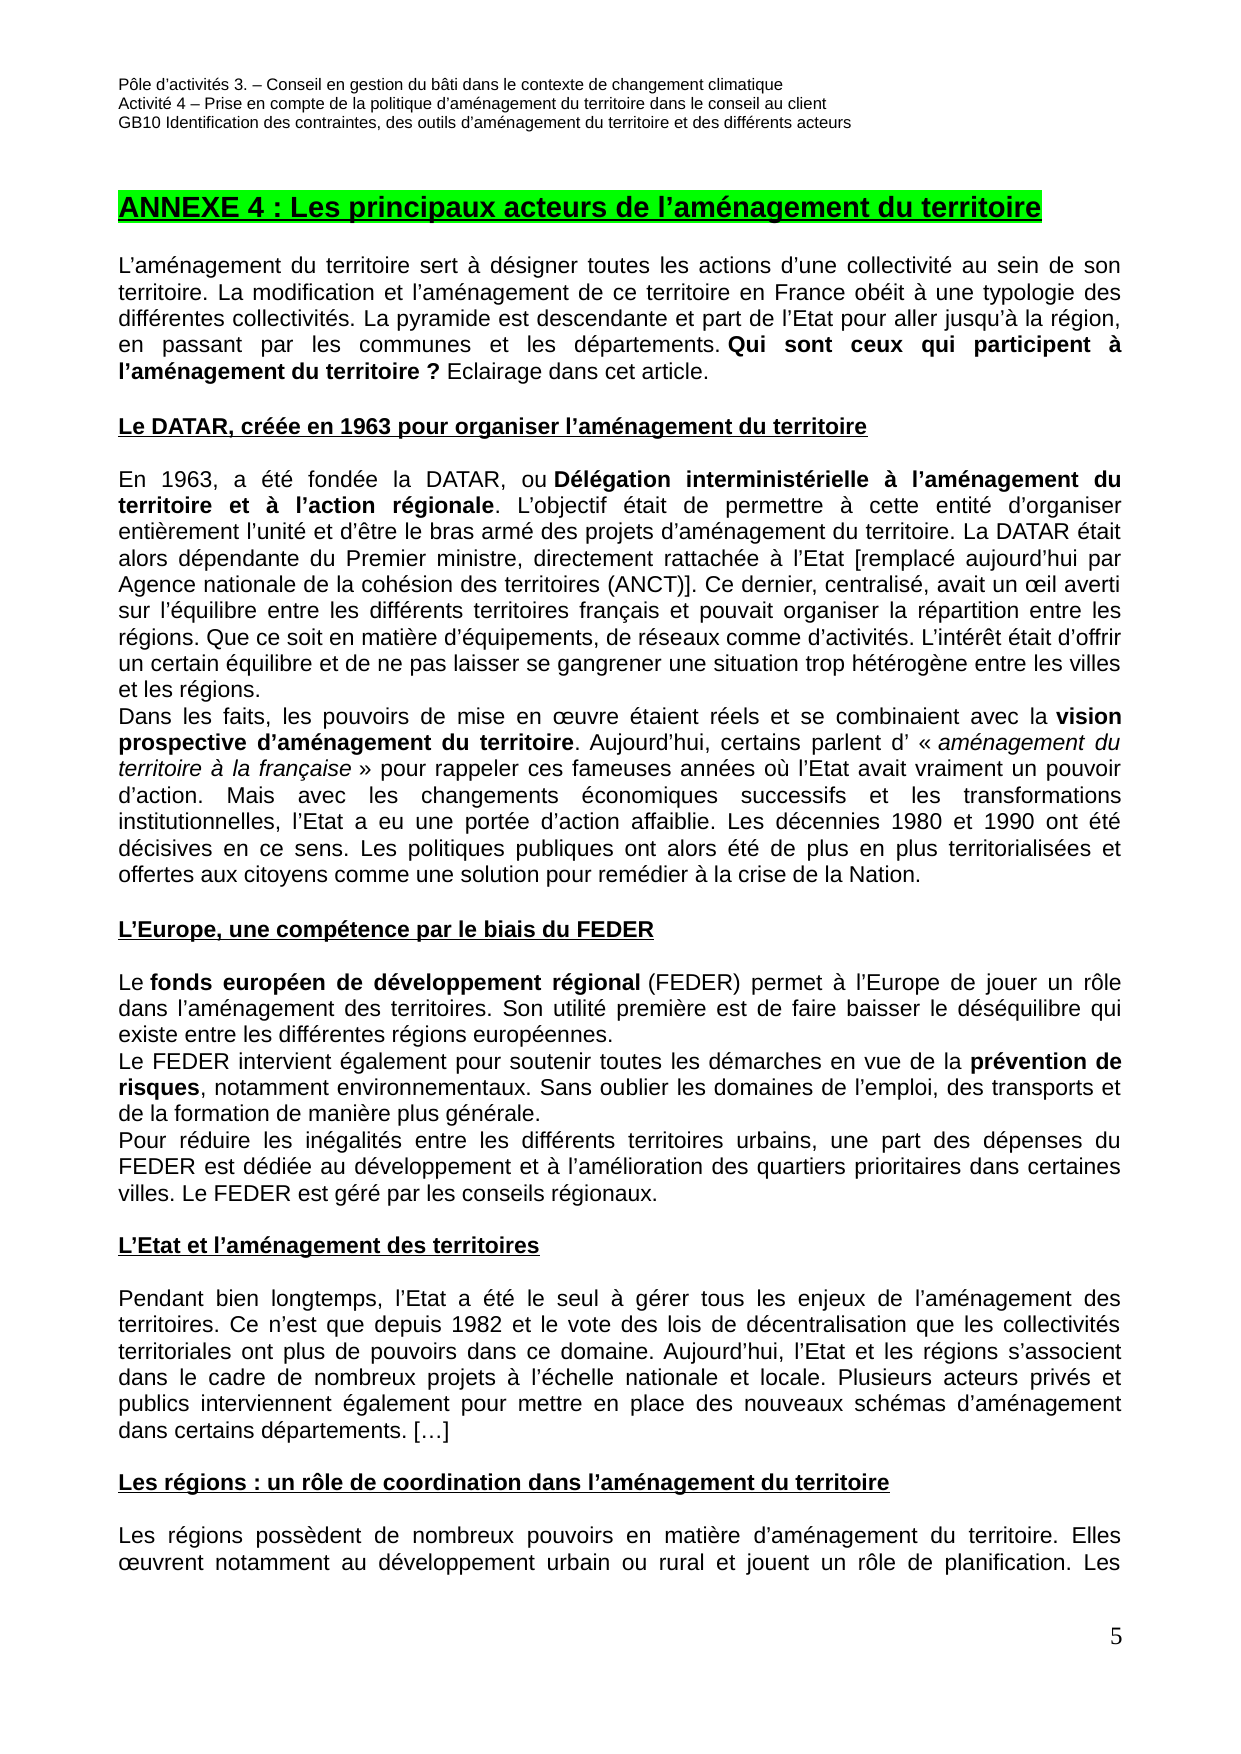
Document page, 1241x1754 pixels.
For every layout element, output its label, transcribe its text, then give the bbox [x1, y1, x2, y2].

text ANNEXE 4 : Les principaux acteurs de l’aménagement du territoire [118, 190, 1122, 223]
text Le fonds européen de développement régional (FEDER) permet à l’Europe de jouer un rôle dans l’aménagement des territoires. Son utilité première est de faire baisser le déséquilibre qui existe entre les différentes régions européennes. [118, 969, 1122, 1048]
text L’aménagement du territoire sert à désigner toutes les actions d’une collectivité au sein de son territoire. La modification et l’aménagement de ce territoire en France obéit à une typologie des différentes collectivités. La pyramide est descendante et part de l’Etat pour aller jusqu’à la région, en passant par les communes et les départements. Qui sont ceux qui participent à l’aménagement du territoire ? Eclairage dans cet article. [118, 252, 1122, 384]
text Les régions possèdent de nombreux pouvoirs en matière d’aménagement du territoire. Elles œuvrent notamment au développement urbain ou rural et jouent un rôle de planification. Les [118, 1522, 1122, 1575]
text Le FEDER intervient également pour soutenir toutes les démarches en vue de la prévention de risques, notamment environnementaux. Sans oublier les domaines de l’emploi, des transports et de la formation de manière plus générale. [118, 1048, 1122, 1127]
text Le DATAR, créée en 1963 pour organiser l’aménagement du territoire [118, 413, 1122, 439]
text Dans les faits, les pouvoirs de mise en œuvre étaient réels et se combinaient avec la vision prospective d’aménagement du territoire. Aujourd’hui, certains parlent d’ « aménagement du territoire à la française » pour rappeler ces fameuses années où l’Etat avait vraiment un pouvoir d’action. Mais avec les changements économiques successifs et les transformations institutionnelles, l’Etat a eu une portée d’action affaiblie. Les décennies 1980 et 1990 ont été décisives en ce sens. Les politiques publiques ont alors été de plus en plus territorialisées et offertes aux citoyens comme une solution pour remédier à la crise de la Nation. [118, 703, 1122, 887]
text En 1963, a été fondée la DATAR, ou Délégation interministérielle à l’aménagement du territoire et à l’action régionale. L’objectif était de permettre à cette entité d’organiser entièrement l’unité et d’être le bras armé des projets d’aménagement du territoire. La DATAR était alors dépendante du Premier ministre, directement rattachée à l’Etat [remplacé aujourd’hui par Agence nationale de la cohésion des territoires (ANCT)]. Ce dernier, centralisé, avait un œil averti sur l’équilibre entre les différents territoires français et pouvait organiser la répartition entre les régions. Que ce soit en matière d’équipements, de réseaux comme d’activités. L’intérêt était d’offrir un certain équilibre et de ne pas laisser se gangrener une situation trop hétérogène entre les villes et les régions. [118, 466, 1122, 703]
text L’Europe, une compétence par le biais du FEDER [118, 916, 1122, 942]
text Pour réduire les inégalités entre les différents territoires urbains, une part des dépenses du FEDER est dédiée au développement et à l’amélioration des quartiers prioritaires dans certaines villes. Le FEDER est géré par les conseils régionaux. [118, 1127, 1122, 1206]
text L’Etat et l’aménagement des territoires [118, 1232, 1122, 1258]
text Pendant bien longtemps, l’Etat a été le seul à gérer tous les enjeux de l’aménagement des territoires. Ce n’est que depuis 1982 et le vote des lois de décentralisation que les collectivités territoriales ont plus de pouvoirs dans ce domaine. Aujourd’hui, l’Etat et les régions s’associent dans le cadre de nombreux projets à l’échelle nationale et locale. Plusieurs acteurs privés et publics interviennent également pour mettre en place des nouveaux schémas d’aménagement dans certains départements. […] [118, 1285, 1122, 1443]
text Les régions : un rôle de coordination dans l’aménagement du territoire [118, 1469, 1122, 1496]
